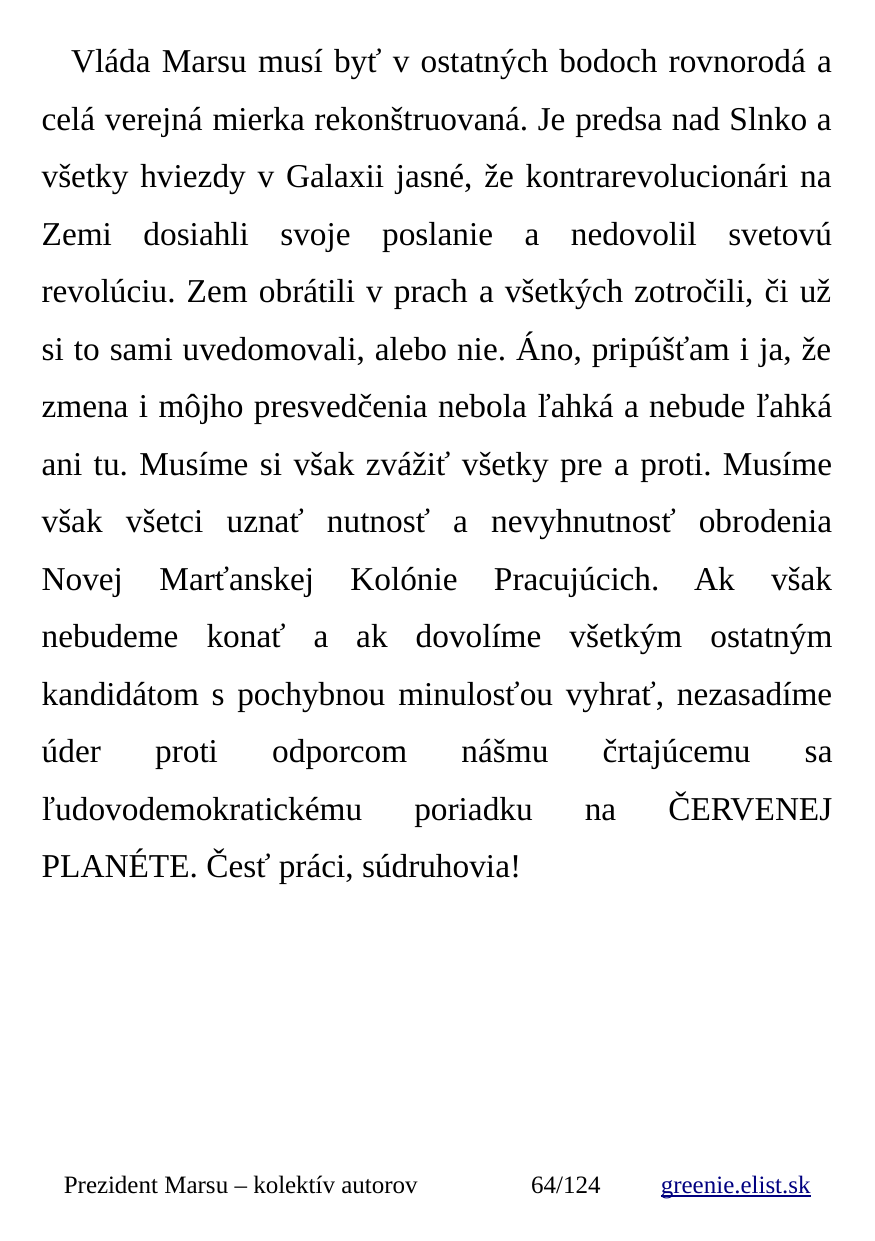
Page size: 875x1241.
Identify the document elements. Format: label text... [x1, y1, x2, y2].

text Vláda Marsu musí byť v ostatných bodoch rovnorodá a celá verejná mierka rekonštruovaná. Je predsa nad Slnko a všetky hviezdy v Galaxii jasné, že kontrarevolucionári na Zemi dosiahli svoje poslanie a nedovolil svetovú revolúciu. Zem obrátili v prach a všetkých zotročili, či už si to sami uvedomovali, alebo nie. Áno, pripúšťam i ja, že zmena i môjho presvedčenia nebola ľahká a nebude ľahká ani tu. Musíme si však zvážiť všetky pre a proti. Musíme však všetci uznať nutnosť a nevyhnutnosť obrodenia Novej Marťanskej Kolónie Pracujúcich. Ak však nebudeme konať a ak dovolíme všetkým ostatným kandidátom s pochybnou minulosťou vyhrať, nezasadíme úder proti odporcom nášmu črtajúcemu sa ľudovodemokratickému poriadku na ČERVENEJ PLANÉTE. Česť práci, súdruhovia! [41, 41, 833, 885]
